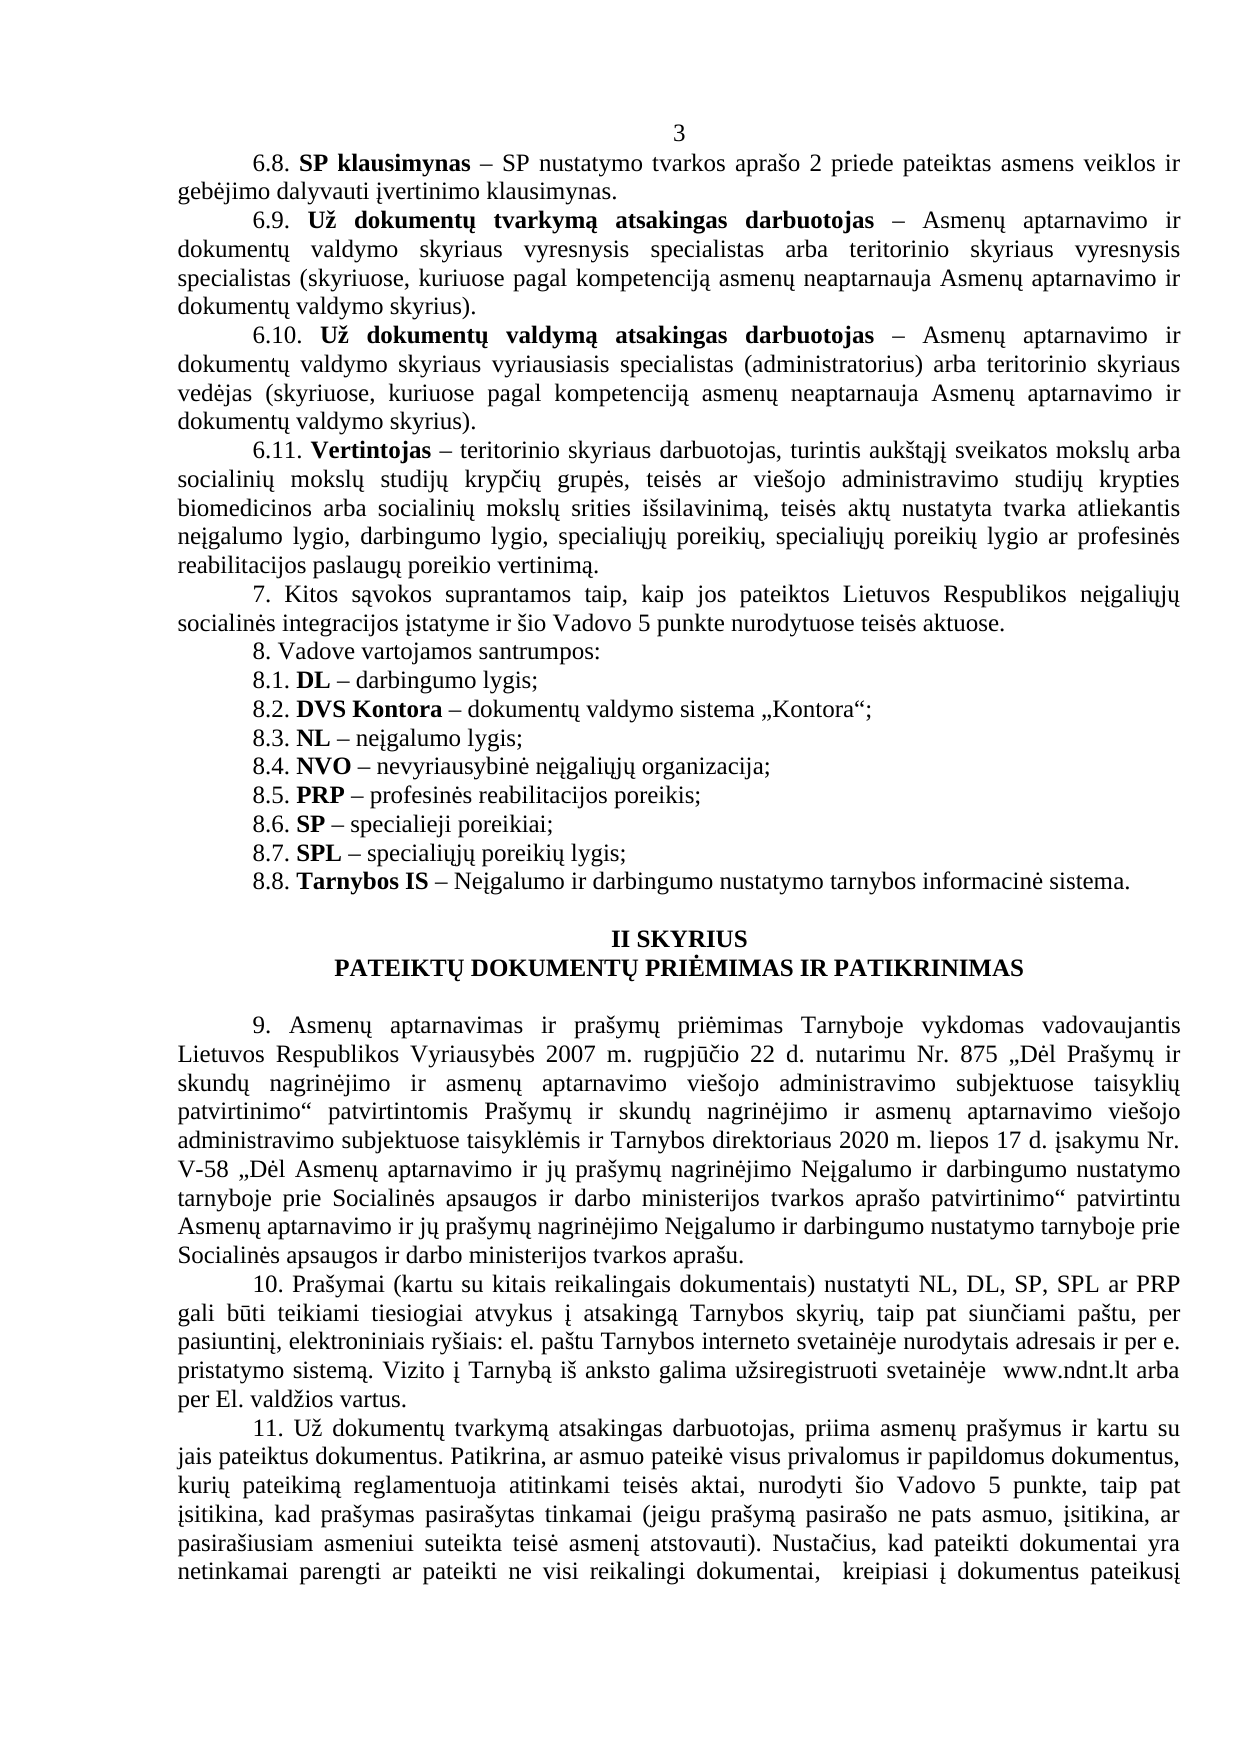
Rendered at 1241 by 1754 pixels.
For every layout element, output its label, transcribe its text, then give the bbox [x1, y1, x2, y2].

text II SKYRIUS [177, 924, 1181, 953]
text 6.9. Už dokumentų tvarkymą atsakingas darbuotojas – Asmenų aptarnavimo ir dokumentų valdymo skyriaus vyresnysis specialistas arba teritorinio skyriaus vyresnysis specialistas (skyriuose, kuriuose pagal kompetenciją asmenų neaptarnauja Asmenų aptarnavimo ir dokumentų valdymo skyrius). [177, 205, 1181, 320]
text 11. Už dokumentų tvarkymą atsakingas darbuotojas, priima asmenų prašymus ir kartu su jais pateiktus dokumentus. Patikrina, ar asmuo pateikė visus privalomus ir papildomus dokumentus, kurių pateikimą reglamentuoja atitinkami teisės aktai, nurodyti šio Vadovo 5 punkte, taip pat įsitikina, kad prašymas pasirašytas tinkamai (jeigu prašymą pasirašo ne pats asmuo, įsitikina, ar pasirašiusiam asmeniui suteikta teisė asmenį atstovauti). Nustačius, kad pateikti dokumentai yra netinkamai parengti ar pateikti ne visi reikalingi dokumentai, kreipiasi į dokumentus pateikusį [177, 1413, 1181, 1585]
text 8.3. NL – neįgalumo lygis; [177, 723, 1181, 751]
text 8.6. SP – specialieji poreikiai; [177, 809, 1181, 838]
text 8.8. Tarnybos IS – Neįgalumo ir darbingumo nustatymo tarnybos informacinė sistema. [177, 866, 1181, 895]
text 8.5. PRP – profesinės reabilitacijos poreikis; [177, 780, 1181, 809]
text 8.4. NVO – nevyriausybinė neįgaliųjų organizacija; [177, 751, 1181, 780]
text 8.2. DVS Kontora – dokumentų valdymo sistema „Kontora“; [177, 694, 1181, 723]
text 8.1. DL – darbingumo lygis; [177, 665, 1181, 694]
text 6.10. Už dokumentų valdymą atsakingas darbuotojas – Asmenų aptarnavimo ir dokumentų valdymo skyriaus vyriausiasis specialistas (administratorius) arba teritorinio skyriaus vedėjas (skyriuose, kuriuose pagal kompetenciją asmenų neaptarnauja Asmenų aptarnavimo ir dokumentų valdymo skyrius). [177, 320, 1181, 435]
text 7. Kitos sąvokos suprantamos taip, kaip jos pateiktos Lietuvos Respublikos neįgaliųjų socialinės integracijos įstatyme ir šio Vadovo 5 punkte nurodytuose teisės aktuose. [177, 579, 1181, 636]
text 6.11. Vertintojas – teritorinio skyriaus darbuotojas, turintis aukštąjį sveikatos mokslų arba socialinių mokslų studijų krypčių grupės, teisės ar viešojo administravimo studijų krypties biomedicinos arba socialinių mokslų srities išsilavinimą, teisės aktų nustatyta tvarka atliekantis neįgalumo lygio, darbingumo lygio, specialiųjų poreikių, specialiųjų poreikių lygio ar profesinės reabilitacijos paslaugų poreikio vertinimą. [177, 435, 1181, 579]
text 6.8. SP klausimynas – SP nustatymo tvarkos aprašo 2 priede pateiktas asmens veiklos ir gebėjimo dalyvauti įvertinimo klausimynas. [177, 148, 1181, 205]
text 10. Prašymai (kartu su kitais reikalingais dokumentais) nustatyti NL, DL, SP, SPL ar PRP gali būti teikiami tiesiogiai atvykus į atsakingą Tarnybos skyrių, taip pat siunčiami paštu, per pasiuntinį, elektroniniais ryšiais: el. paštu Tarnybos interneto svetainėje nurodytais adresais ir per e. pristatymo sistemą. Vizito į Tarnybą iš anksto galima užsiregistruoti svetainėje www.ndnt.lt arba per El. valdžios vartus. [177, 1269, 1181, 1413]
text PATEIKTŲ DOKUMENTŲ PRIĖMIMAS IR PATIKRINIMAS [177, 953, 1181, 981]
text 9. Asmenų aptarnavimas ir prašymų priėmimas Tarnyboje vykdomas vadovaujantis Lietuvos Respublikos Vyriausybės 2007 m. rugpjūčio 22 d. nutarimu Nr. 875 „Dėl Prašymų ir skundų nagrinėjimo ir asmenų aptarnavimo viešojo administravimo subjektuose taisyklių patvirtinimo“ patvirtintomis Prašymų ir skundų nagrinėjimo ir asmenų aptarnavimo viešojo administravimo subjektuose taisyklėmis ir Tarnybos direktoriaus 2020 m. liepos 17 d. įsakymu Nr. V-58 „Dėl Asmenų aptarnavimo ir jų prašymų nagrinėjimo Neįgalumo ir darbingumo nustatymo tarnyboje prie Socialinės apsaugos ir darbo ministerijos tvarkos aprašo patvirtinimo“ patvirtintu Asmenų aptarnavimo ir jų prašymų nagrinėjimo Neįgalumo ir darbingumo nustatymo tarnyboje prie Socialinės apsaugos ir darbo ministerijos tvarkos aprašu. [177, 1010, 1181, 1269]
text 8.7. SPL – specialiųjų poreikių lygis; [177, 838, 1181, 866]
text 8. Vadove vartojamos santrumpos: [177, 636, 1181, 665]
